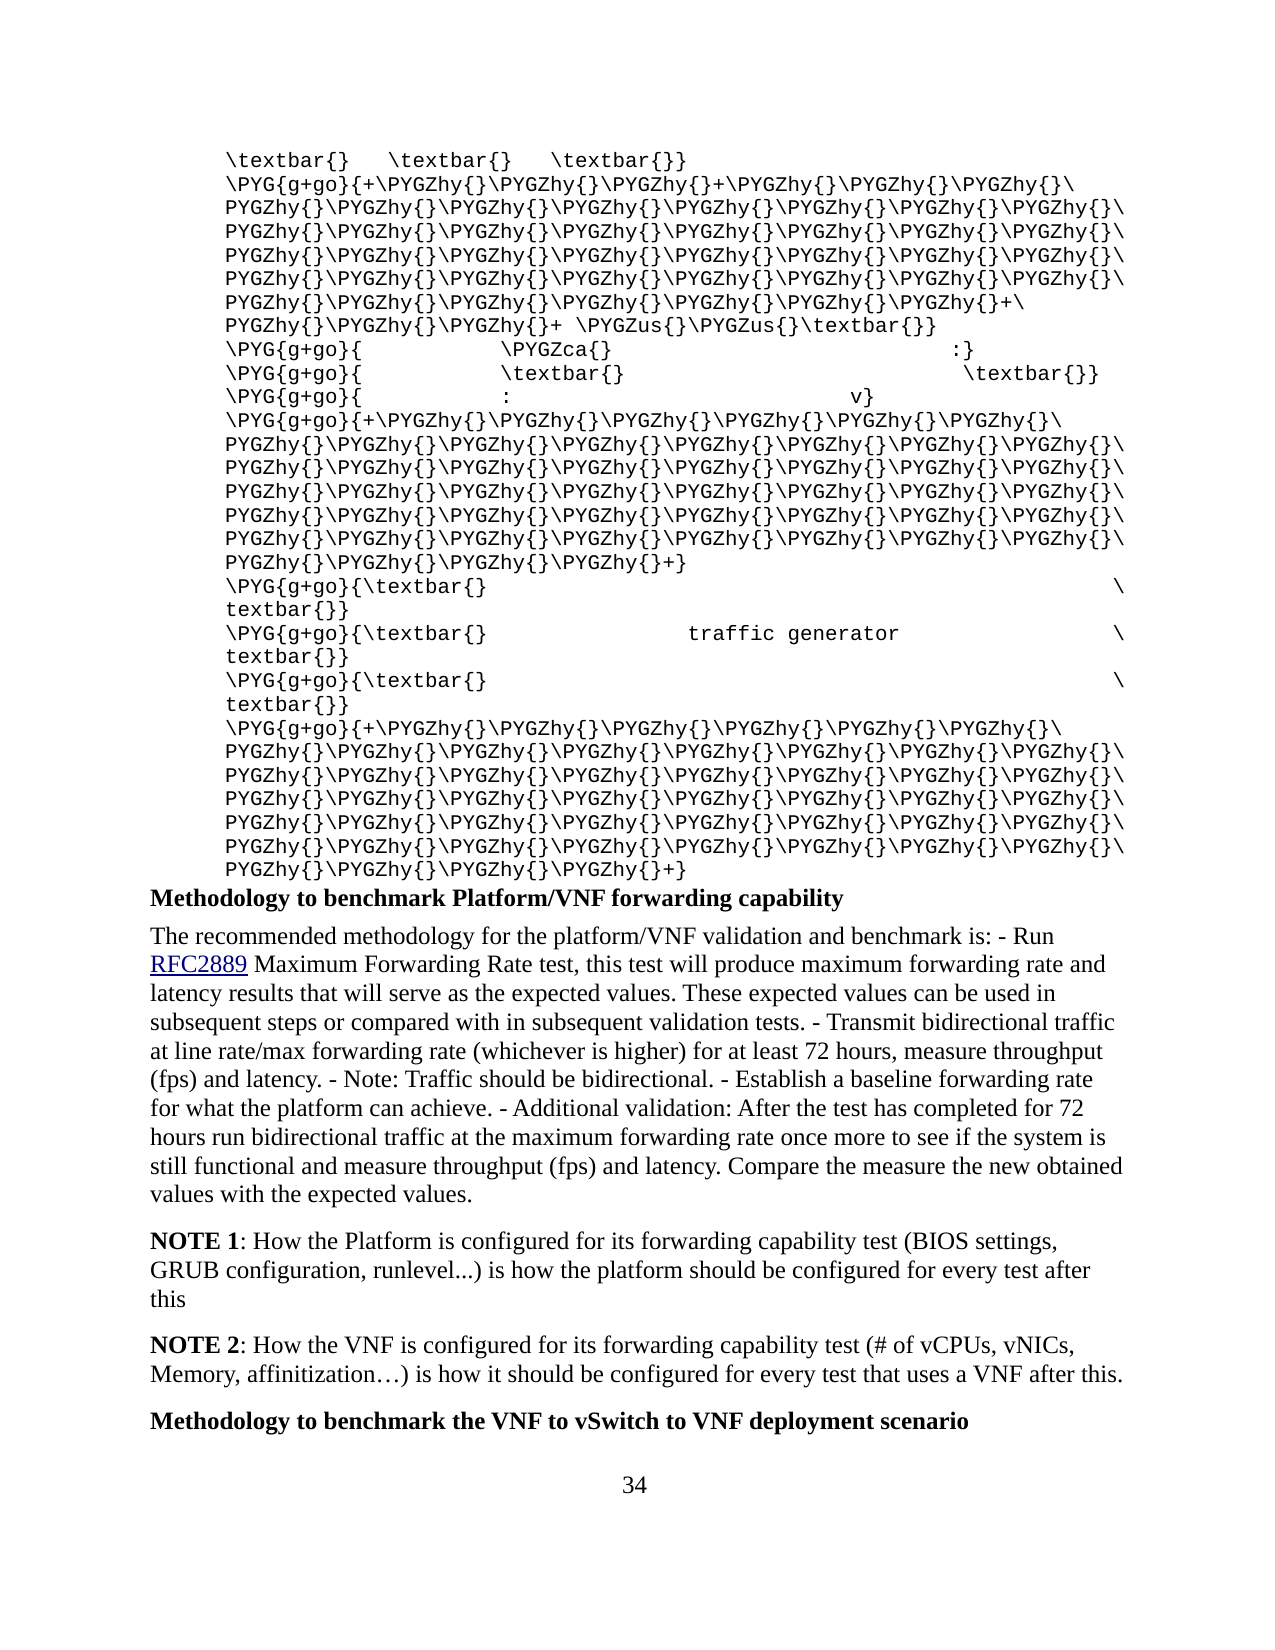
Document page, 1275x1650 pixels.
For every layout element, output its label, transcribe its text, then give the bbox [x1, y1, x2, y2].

list \PYG{g+go}{ : v} [187, 386, 1125, 410]
text NOTE 1: How the Platform is configured for its forwarding capability test (BIOS settings, GRUB configuration, runlevel...) is how the platform should be configured for every test after this [150, 1226, 1125, 1312]
list \PYG{g+go}{\textbar{} \textbar{}} [187, 576, 1125, 623]
text The recommended methodology for the platform/VNF validation and benchmark is: - Run RFC2889 Maximum Forwarding Rate test, this test will produce maximum forwarding rate and latency results that will serve as the expected values. These expected values can be used in subsequent steps or compared with in subsequent validation tests. - Transmit bidirectional traffic at line rate/max forwarding rate (whichever is higher) for at least 72 hours, measure throughput (fps) and latency. - Note: Traffic should be bidirectional. - Establish a baseline forwarding rate for what the platform can achieve. - Additional validation: After the test has completed for 72 hours run bidirectional traffic at the maximum forwarding rate once more to see if the system is still functional and measure throughput (fps) and latency. Compare the measure the new obtained values with the expected values. [150, 921, 1125, 1208]
list \PYG{g+go}{ \textbar{} \textbar{}} [187, 363, 1125, 386]
list \PYG{g+go}{+\PYGZhy{}\PYGZhy{}\PYGZhy{}\PYGZhy{}\PYGZhy{}\PYGZhy{}\PYGZhy{}\PYGZhy{}\PYGZhy{}\PYGZhy{}\PYGZhy{}\PYGZhy{}\PYGZhy{}\PYGZhy{}\PYGZhy{}\PYGZhy{}\PYGZhy{}\PYGZhy{}\PYGZhy{}\PYGZhy{}\PYGZhy{}\PYGZhy{}\PYGZhy{}\PYGZhy{}\PYGZhy{}\PYGZhy{}\PYGZhy{}\PYGZhy{}\PYGZhy{}\PYGZhy{}\PYGZhy{}\PYGZhy{}\PYGZhy{}\PYGZhy{}\PYGZhy{}\PYGZhy{}\PYGZhy{}\PYGZhy{}\PYGZhy{}\PYGZhy{}\PYGZhy{}\PYGZhy{}\PYGZhy{}\PYGZhy{}\PYGZhy{}\PYGZhy{}\PYGZhy{}\PYGZhy{}\PYGZhy{}\PYGZhy{}+} [187, 717, 1125, 883]
text Methodology to benchmark the VNF to vSwitch to VNF deployment scenario [150, 1406, 1125, 1434]
text Methodology to benchmark Platform/VNF forwarding capability [150, 883, 1125, 912]
list \PYG{g+go}{\textbar{} traffic generator \textbar{}} [187, 623, 1125, 670]
text NOTE 2: How the VNF is configured for its forwarding capability test (# of vCPUs, vNICs, Memory, affinitization…) is how it should be configured for every test that uses a VNF after this. [150, 1330, 1125, 1388]
list \PYG{g+go}{+\PYGZhy{}\PYGZhy{}\PYGZhy{}+\PYGZhy{}\PYGZhy{}\PYGZhy{}\PYGZhy{}\PYGZhy{}\PYGZhy{}\PYGZhy{}\PYGZhy{}\PYGZhy{}\PYGZhy{}\PYGZhy{}\PYGZhy{}\PYGZhy{}\PYGZhy{}\PYGZhy{}\PYGZhy{}\PYGZhy{}\PYGZhy{}\PYGZhy{}\PYGZhy{}\PYGZhy{}\PYGZhy{}\PYGZhy{}\PYGZhy{}\PYGZhy{}\PYGZhy{}\PYGZhy{}\PYGZhy{}\PYGZhy{}\PYGZhy{}\PYGZhy{}\PYGZhy{}\PYGZhy{}\PYGZhy{}\PYGZhy{}\PYGZhy{}\PYGZhy{}\PYGZhy{}\PYGZhy{}\PYGZhy{}\PYGZhy{}\PYGZhy{}+\PYGZhy{}\PYGZhy{}\PYGZhy{}+ \PYGZus{}\PYGZus{}\textbar{}} [187, 174, 1125, 339]
list \textbar{} \textbar{} \textbar{}} [187, 150, 1125, 174]
list \PYG{g+go}{ \PYGZca{} :} [187, 339, 1125, 363]
list \PYG{g+go}{+\PYGZhy{}\PYGZhy{}\PYGZhy{}\PYGZhy{}\PYGZhy{}\PYGZhy{}\PYGZhy{}\PYGZhy{}\PYGZhy{}\PYGZhy{}\PYGZhy{}\PYGZhy{}\PYGZhy{}\PYGZhy{}\PYGZhy{}\PYGZhy{}\PYGZhy{}\PYGZhy{}\PYGZhy{}\PYGZhy{}\PYGZhy{}\PYGZhy{}\PYGZhy{}\PYGZhy{}\PYGZhy{}\PYGZhy{}\PYGZhy{}\PYGZhy{}\PYGZhy{}\PYGZhy{}\PYGZhy{}\PYGZhy{}\PYGZhy{}\PYGZhy{}\PYGZhy{}\PYGZhy{}\PYGZhy{}\PYGZhy{}\PYGZhy{}\PYGZhy{}\PYGZhy{}\PYGZhy{}\PYGZhy{}\PYGZhy{}\PYGZhy{}\PYGZhy{}\PYGZhy{}\PYGZhy{}\PYGZhy{}\PYGZhy{}+} [187, 410, 1125, 576]
list \PYG{g+go}{\textbar{} \textbar{}} [187, 670, 1125, 717]
